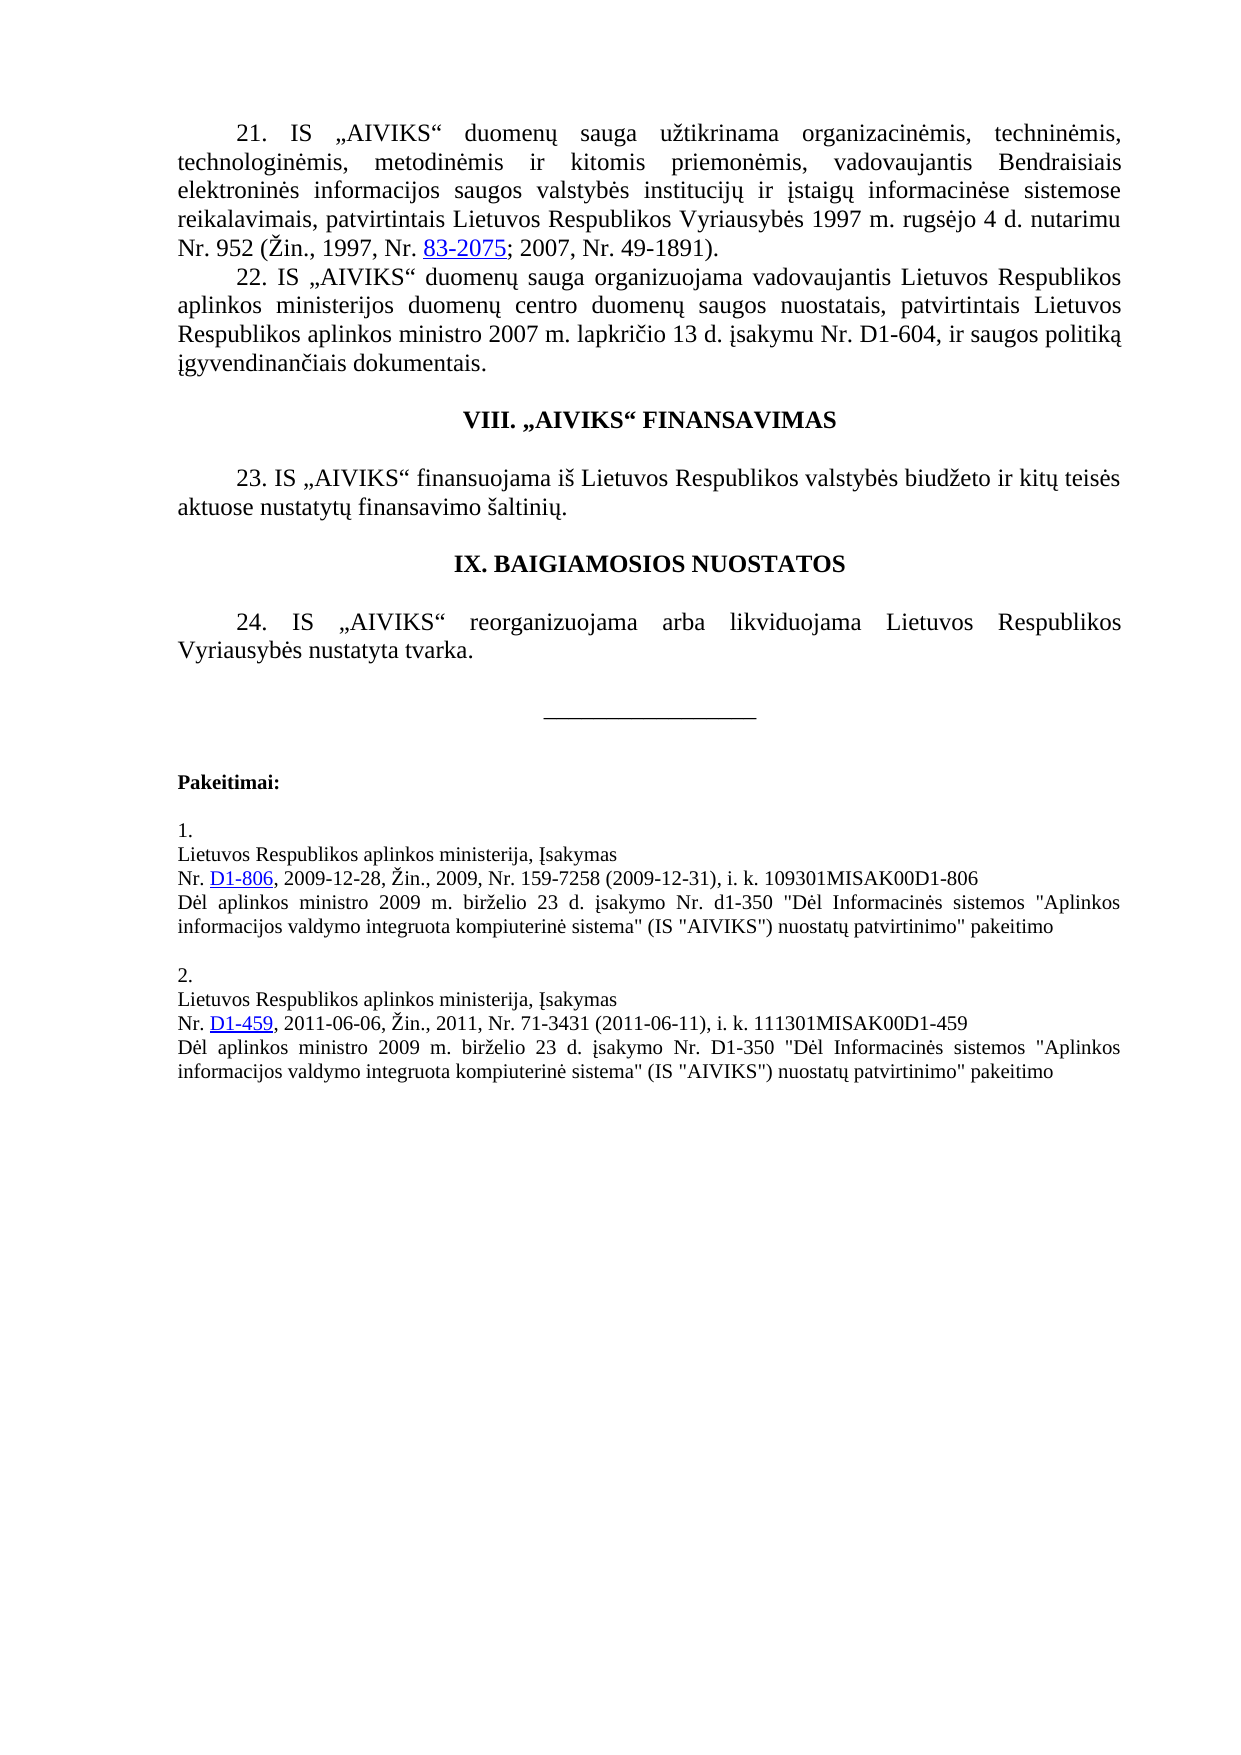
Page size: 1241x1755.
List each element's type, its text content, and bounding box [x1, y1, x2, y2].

text 23. IS „AIVIKS“ finansuojama iš Lietuvos Respublikos valstybės biudžeto ir kitų teisės aktuose nustatytų finansavimo šaltinių. [177, 463, 1122, 521]
text 22. IS „AIVIKS“ duomenų sauga organizuojama vadovaujantis Lietuvos Respublikos aplinkos ministerijos duomenų centro duomenų saugos nuostatais, patvirtintais Lietuvos Respublikos aplinkos ministro 2007 m. lapkričio 13 d. įsakymu Nr. D1-604, ir saugos politiką įgyvendinančiais dokumentais. [177, 262, 1122, 377]
text VIII. „AIVIKS“ FINANSAVIMAS [177, 406, 1122, 434]
text Lietuvos Respublikos aplinkos ministerija, Įsakymas [177, 842, 1122, 866]
text 2. [177, 962, 1122, 987]
text Lietuvos Respublikos aplinkos ministerija, Įsakymas [177, 987, 1122, 1011]
text 21. IS „AIVIKS“ duomenų sauga užtikrinama organizacinėmis, techninėmis, technologinėmis, metodinėmis ir kitomis priemonėmis, vadovaujantis Bendraisiais elektroninės informacijos saugos valstybės institucijų ir įstaigų informacinėse sistemose reikalavimais, patvirtintais Lietuvos Respublikos Vyriausybės 1997 m. rugsėjo 4 d. nutarimu Nr. 952 (Žin., 1997, Nr. 83-2075; 2007, Nr. 49-1891). [177, 118, 1122, 262]
text Pakeitimai: [177, 770, 1122, 794]
text 1. [177, 818, 1122, 842]
text Dėl aplinkos ministro 2009 m. birželio 23 d. įsakymo Nr. d1-350 "Dėl Informacinės sistemos "Aplinkos informacijos valdymo integruota kompiuterinė sistema" (IS "AIVIKS") nuostatų patvirtinimo" pakeitimo [177, 890, 1122, 938]
text 24. IS „AIVIKS“ reorganizuojama arba likviduojama Lietuvos Respublikos Vyriausybės nustatyta tvarka. [177, 607, 1122, 664]
text _________________ [177, 693, 1122, 722]
text Nr. D1-806, 2009-12-28, Žin., 2009, Nr. 159-7258 (2009-12-31), i. k. 109301MISAK00D1-806 [177, 866, 1122, 890]
text Nr. D1-459, 2011-06-06, Žin., 2011, Nr. 71-3431 (2011-06-11), i. k. 111301MISAK00D1-459 [177, 1011, 1122, 1035]
text Dėl aplinkos ministro 2009 m. birželio 23 d. įsakymo Nr. D1-350 "Dėl Informacinės sistemos "Aplinkos informacijos valdymo integruota kompiuterinė sistema" (IS "AIVIKS") nuostatų patvirtinimo" pakeitimo [177, 1035, 1122, 1083]
text IX. BAIGIAMOSIOS NUOSTATOS [177, 549, 1122, 578]
